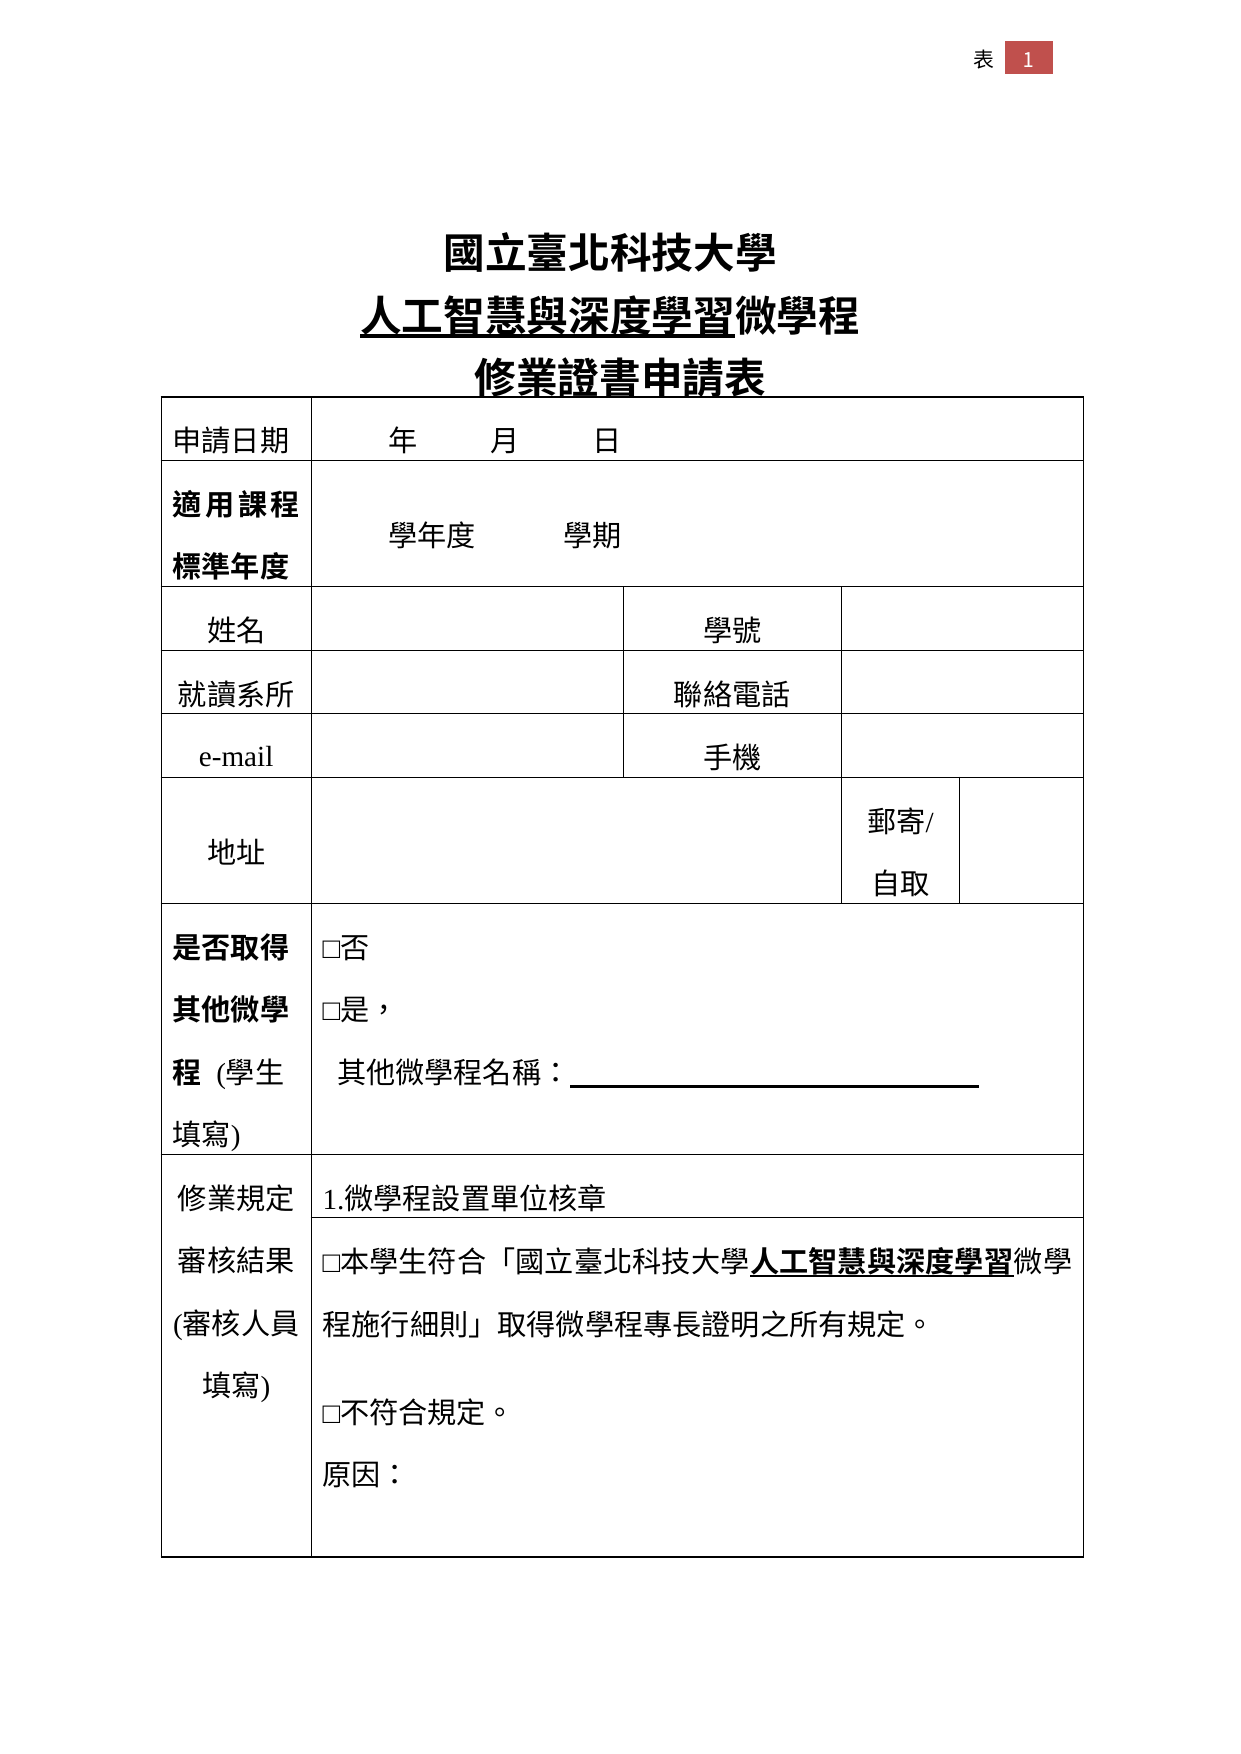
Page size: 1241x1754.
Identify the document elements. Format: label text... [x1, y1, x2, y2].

table_cell 學年度 學期 [312, 461, 1083, 586]
table_cell e-mail [162, 714, 311, 777]
table_cell 1.微學程設置單位核章 [312, 1155, 1083, 1217]
table_cell 地址 [162, 778, 311, 903]
table_cell [312, 587, 623, 649]
text 國立臺北科技大學 人工智慧與深度學習微學程 修業證書申請表 [187, 209, 1053, 396]
table_cell 姓名 [162, 587, 311, 649]
table_cell [842, 651, 1083, 713]
table_header 年 月 日 [312, 398, 1083, 460]
table_cell 就讀系所 [162, 651, 311, 713]
table_cell [960, 778, 1083, 903]
table_cell [842, 714, 1083, 777]
table_header 申請日期 [162, 398, 311, 460]
table_cell [312, 778, 841, 903]
table_cell □否 □是， 其他微學程名稱： [312, 904, 1083, 1154]
table_cell 手機 [624, 714, 841, 777]
table_cell [312, 714, 623, 777]
table_cell 學號 [624, 587, 841, 649]
table_cell 是否取得其他微學程 (學生填寫) [162, 904, 311, 1154]
table_cell 適用課程標準年度 [162, 461, 311, 586]
table_cell 郵寄/ 自取 [842, 778, 959, 903]
table_cell 聯絡電話 [624, 651, 841, 713]
table_cell 修業規定 審核結果 (審核人員填寫) [162, 1155, 311, 1556]
table_cell [312, 651, 623, 713]
table_cell □本學生符合「國立臺北科技大學人工智慧與深度學習微學程施行細則」取得微學程專長證明之所有規定。 □不符合規定。 原因： [312, 1218, 1083, 1556]
table_cell [842, 587, 1083, 649]
